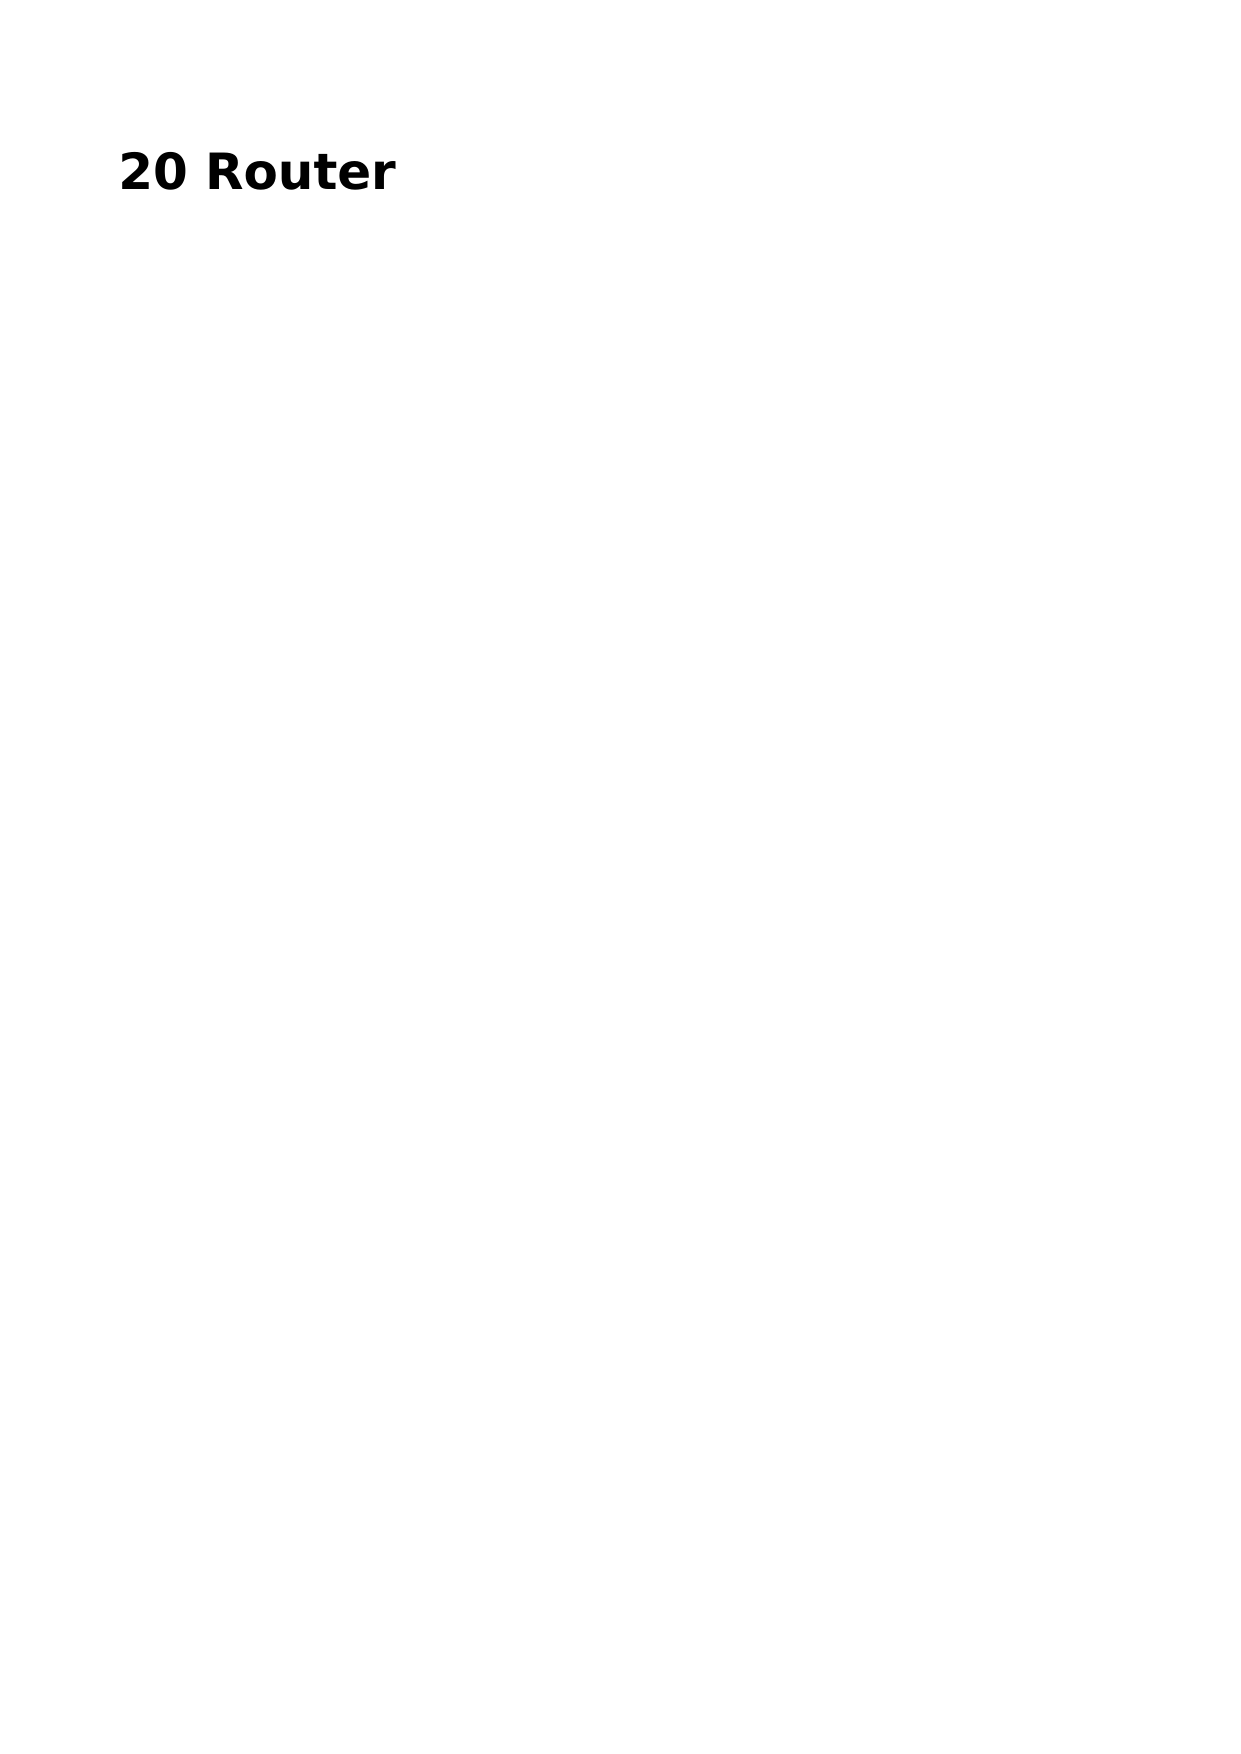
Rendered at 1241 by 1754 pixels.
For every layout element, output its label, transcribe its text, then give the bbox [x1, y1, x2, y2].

subtitle 20 Router [118, 143, 1122, 201]
